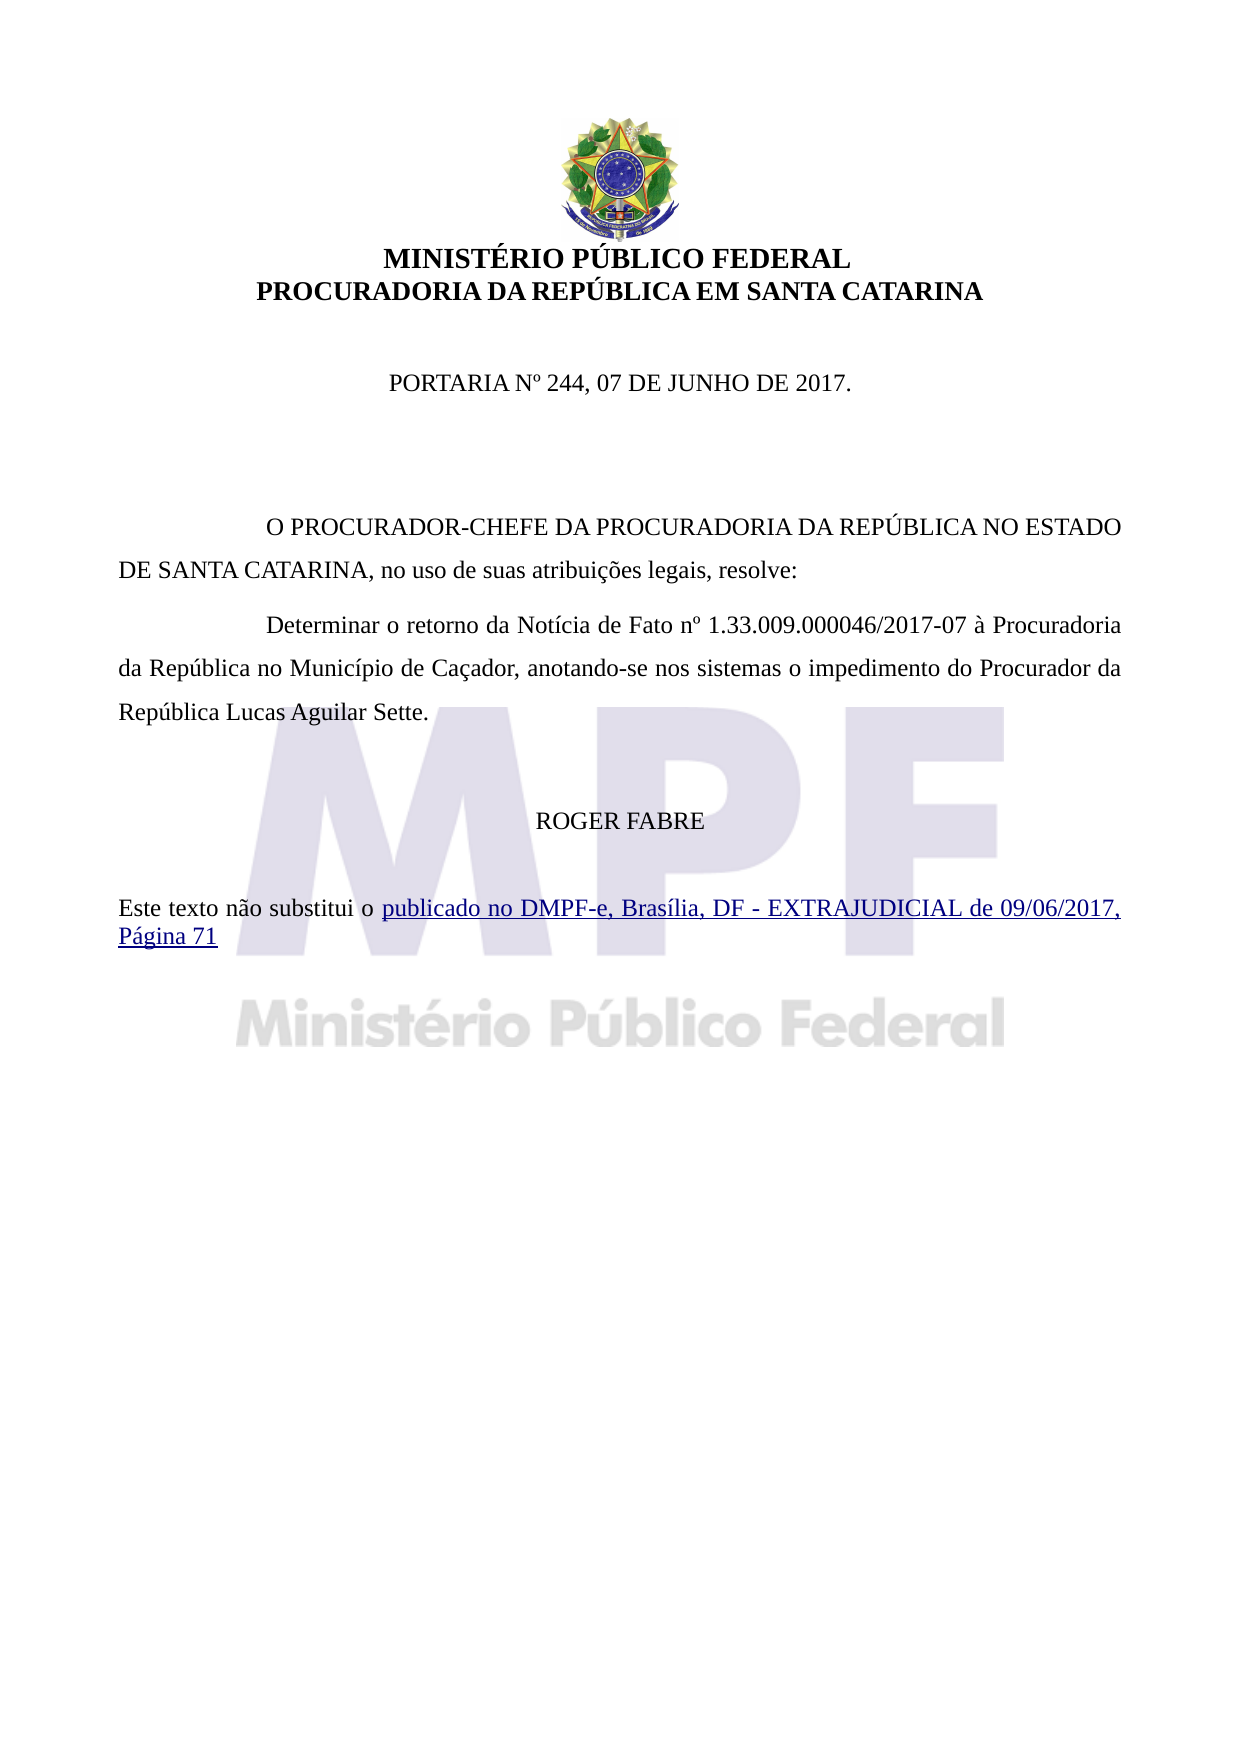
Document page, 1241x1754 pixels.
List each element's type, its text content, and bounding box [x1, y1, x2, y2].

text Este texto não substitui o publicado no DMPF-e, Brasília, DF - EXTRAJUDICIAL de 09/06/2017, Página 71 [118, 893, 1122, 950]
text ROGER FABRE [118, 806, 1122, 835]
picture [236, 835, 1004, 893]
text PROCURADORIA DA REPÚBLICA EM SANTA CATARINA [118, 275, 1122, 306]
text Determinar o retorno da Notícia de Fato nº 1.33.009.000046/2017-07 à Procuradoria da República no Município de Caçador, anotando-se nos sistemas o impedimento do Procurador da República Lucas Aguilar Sette. [118, 610, 1122, 725]
text O PROCURADOR-CHEFE DA PROCURADORIA DA REPÚBLICA NO ESTADO DE SANTA CATARINA, no uso de suas atribuições legais, resolve: [118, 512, 1122, 584]
picture [236, 950, 1004, 1047]
text MINISTÉRIO PÚBLICO FEDERAL [118, 176, 1122, 275]
text PORTARIA Nº 244, 07 DE JUNHO DE 2017. [118, 368, 1122, 397]
picture [236, 725, 1004, 806]
